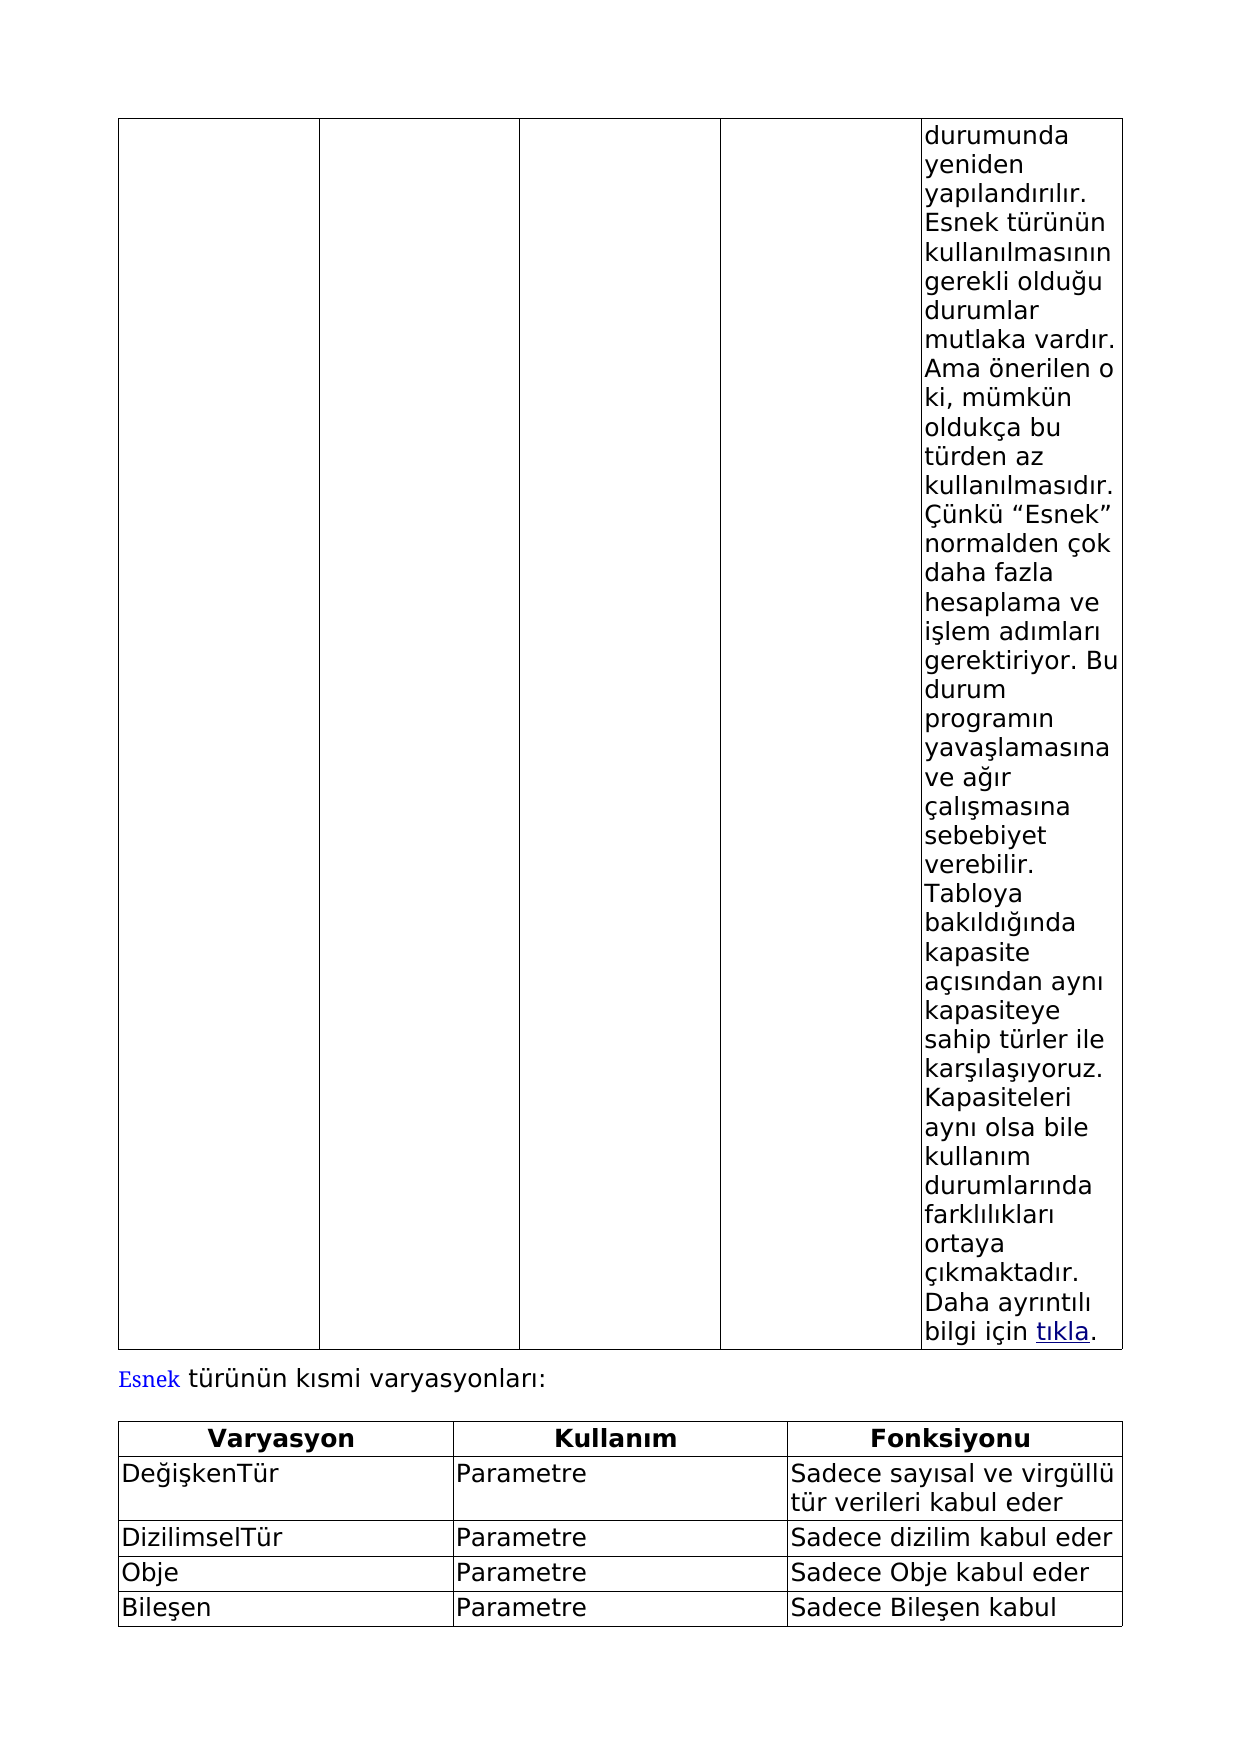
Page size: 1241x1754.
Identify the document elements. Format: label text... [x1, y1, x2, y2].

table_cell Parametre [454, 1557, 787, 1591]
table_cell DeğişkenTür [119, 1457, 453, 1520]
table_cell [520, 119, 720, 1349]
table_cell Parametre [454, 1457, 787, 1520]
table_cell Obje [119, 1557, 453, 1591]
table_header Fonksiyonu [788, 1422, 1122, 1456]
table_cell durumunda yeniden yapılandırılır. Esnek türünün kullanılmasının gerekli olduğu durumlar mutlaka vardır. Ama önerilen o ki, mümkün oldukça bu türden az kullanılmasıdır. Çünkü “Esnek” normalden çok daha fazla hesaplama ve işlem adımları gerektiriyor. Bu durum programın yavaşlamasına ve ağır çalışmasına sebebiyet verebilir. Tabloya bakıldığında kapasite açısından aynı kapasiteye sahip türler ile karşılaşıyoruz. Kapasiteleri aynı olsa bile kullanım durumlarında farklılıkları ortaya çıkmaktadır. Daha ayrıntılı bilgi için tıkla. [922, 119, 1122, 1349]
table_cell DizilimselTür [119, 1521, 453, 1556]
table_cell Sadece Bileşen kabul [788, 1592, 1122, 1626]
table_header Varyasyon [119, 1422, 453, 1456]
table_cell Sadece dizilim kabul eder [788, 1521, 1122, 1556]
table_cell [320, 119, 519, 1349]
table_cell Bileşen [119, 1592, 453, 1626]
table_cell Parametre [454, 1521, 787, 1556]
table_header Kullanım [454, 1422, 787, 1456]
table_cell [721, 119, 921, 1349]
table_cell Parametre [454, 1592, 787, 1626]
table_cell Sadece Obje kabul eder [788, 1557, 1122, 1591]
table_cell [119, 119, 319, 1349]
table_cell Sadece sayısal ve virgüllü tür verileri kabul eder [788, 1457, 1122, 1520]
text Esnek türünün kısmi varyasyonları: [118, 1364, 1122, 1394]
